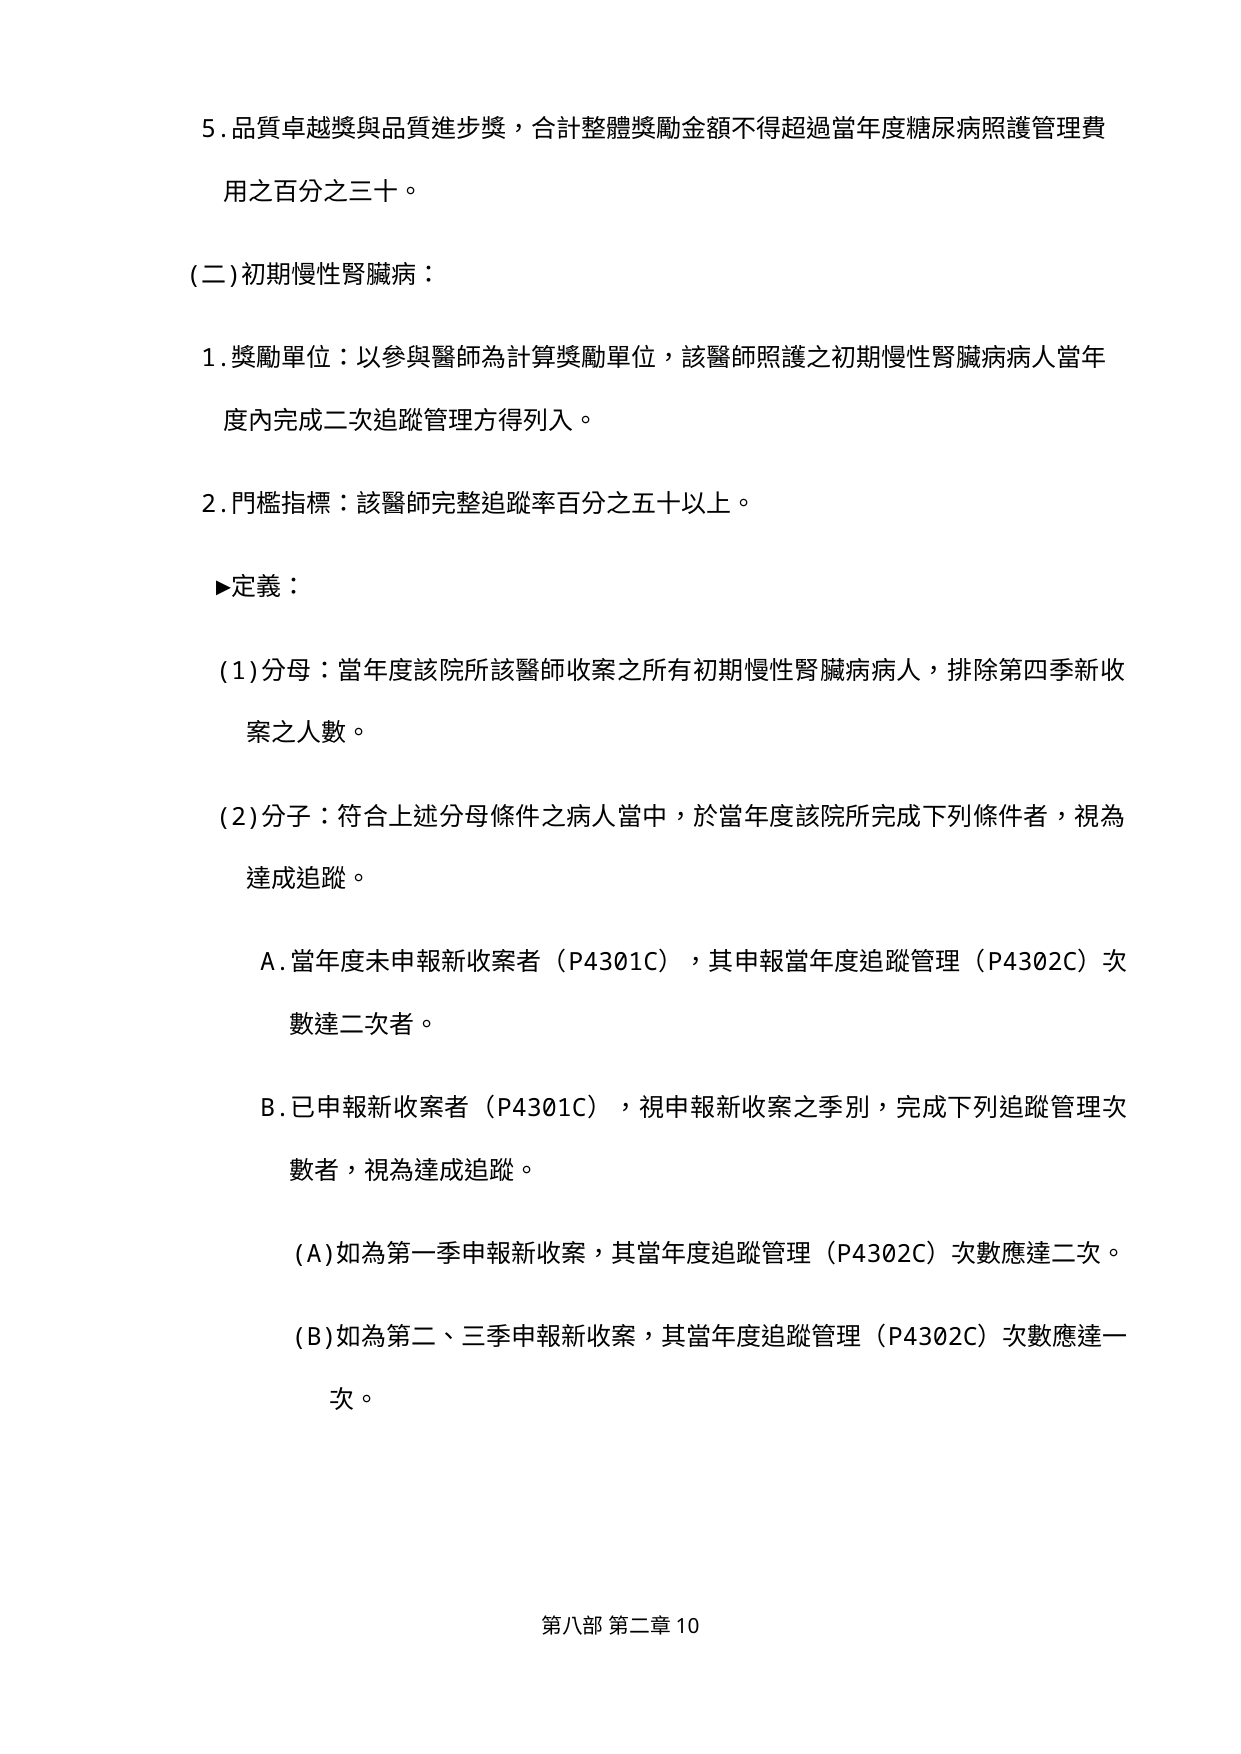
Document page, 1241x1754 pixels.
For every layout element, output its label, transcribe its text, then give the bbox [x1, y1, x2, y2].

text (A)如為第一季申報新收案，其當年度追蹤管理（P4302C）次數應達二次。 [291, 1210, 1128, 1272]
text (B)如為第二、三季申報新收案，其當年度追蹤管理（P4302C）次數應達一次。 [291, 1293, 1128, 1418]
text 1.獎勵單位：以參與醫師為計算獎勵單位，該醫師照護之初期慢性腎臟病病人當年度內完成二次追蹤管理方得列入。 [201, 314, 1128, 439]
text 2.門檻指標：該醫師完整追蹤率百分之五十以上。 [201, 460, 1128, 522]
text (1)分母：當年度該院所該醫師收案之所有初期慢性腎臟病病人，排除第四季新收案之人數。 [216, 627, 1128, 752]
text (二)初期慢性腎臟病： [186, 231, 1128, 293]
text (2)分子：符合上述分母條件之病人當中，於當年度該院所完成下列條件者，視為達成追蹤。 [216, 772, 1128, 897]
text B.已申報新收案者（P4301C），視申報新收案之季別，完成下列追蹤管理次數者，視為達成追蹤。 [260, 1064, 1128, 1189]
text A.當年度未申報新收案者（P4301C），其申報當年度追蹤管理（P4302C）次數達二次者。 [260, 918, 1128, 1043]
text 5.品質卓越獎與品質進步獎，合計整體獎勵金額不得超過當年度糖尿病照護管理費用之百分之三十。 [201, 85, 1128, 210]
text ►定義： [216, 543, 1128, 606]
